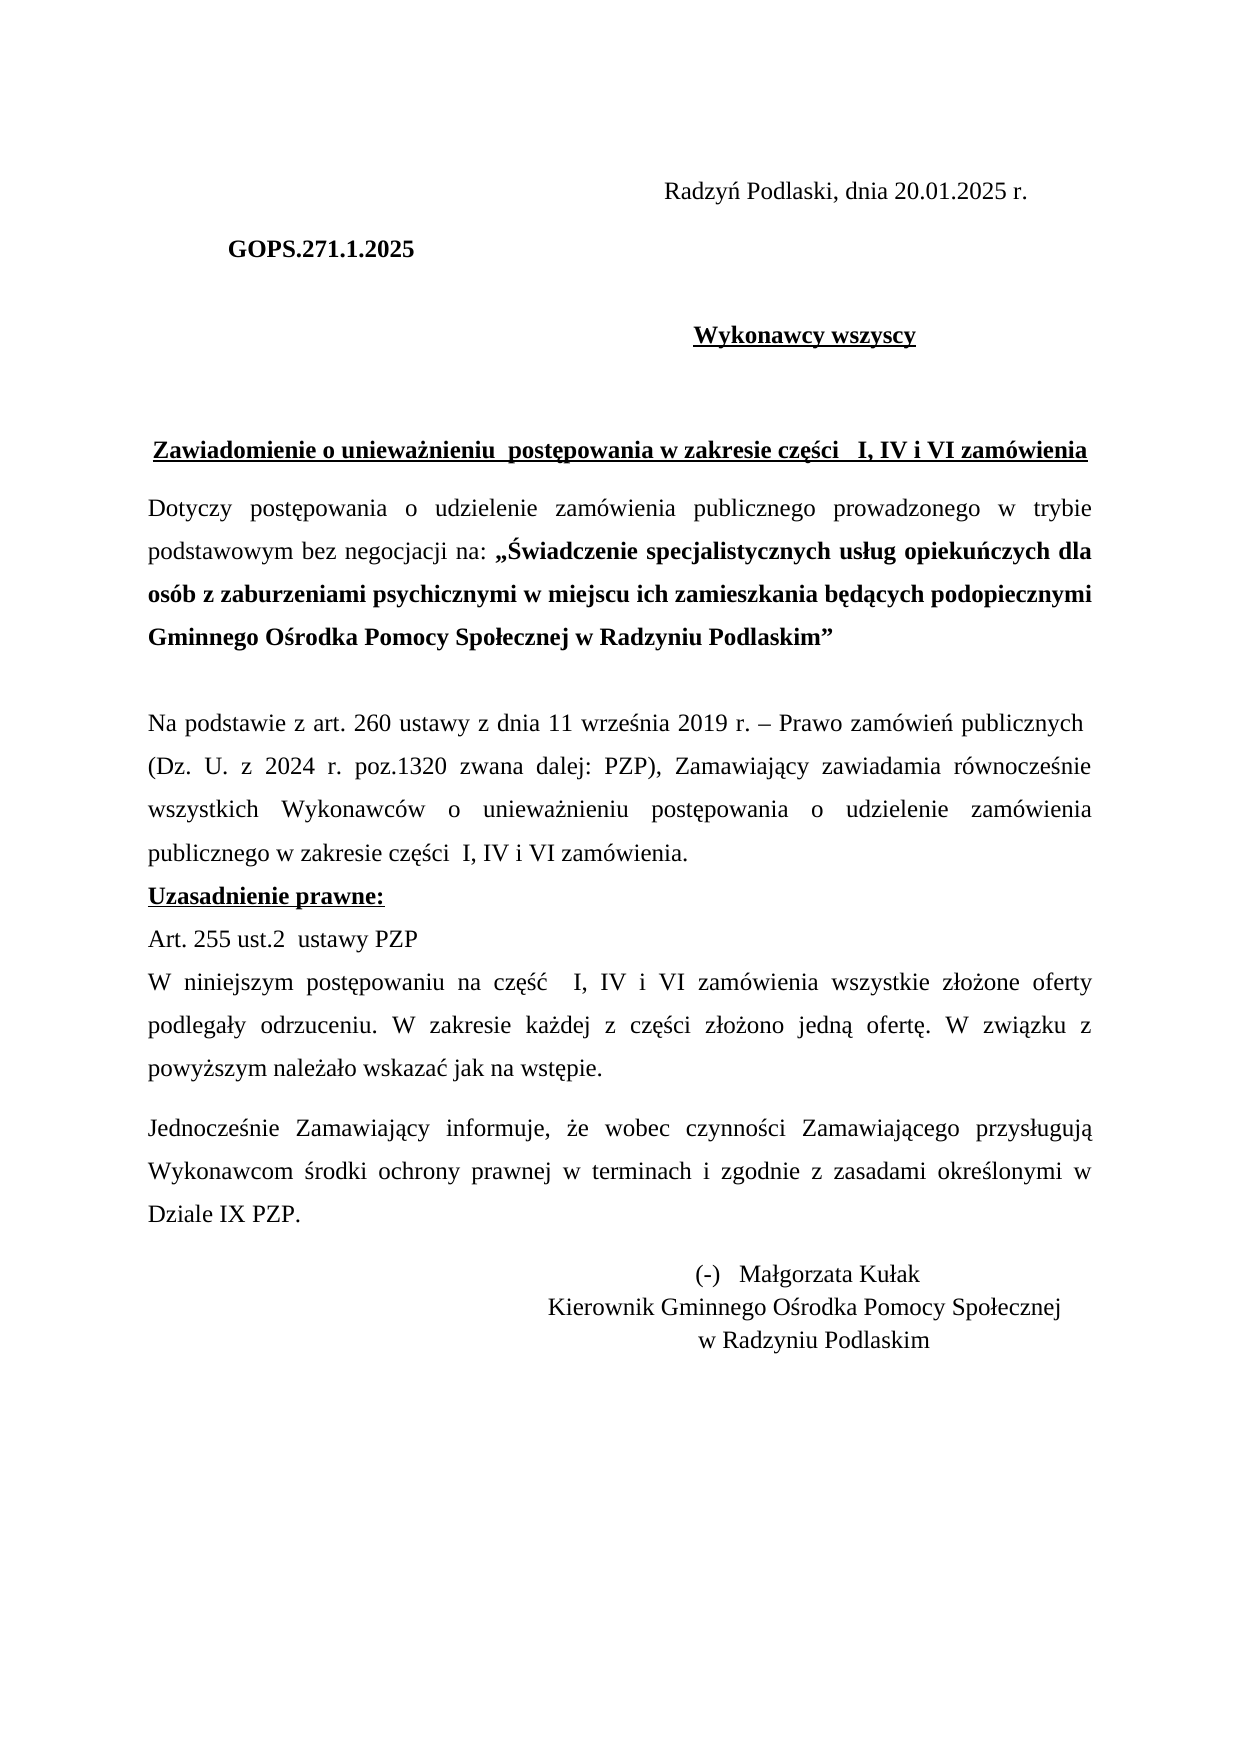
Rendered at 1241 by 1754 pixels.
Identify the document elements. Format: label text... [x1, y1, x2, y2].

text Zawiadomienie o unieważnieniu postępowania w zakresie części I, IV i VI zamówienia [148, 435, 1093, 464]
text Kierownik Gminnego Ośrodka Pomocy Społecznej [443, 1292, 1093, 1321]
text Dotyczy postępowania o udzielenie zamówienia publicznego prowadzonego w trybie podstawowym bez negocjacji na: „Świadczenie specjalistycznych usług opiekuńczych dla osób z zaburzeniami psychicznymi w miejscu ich zamieszkania będących podopiecznymi Gminnego Ośrodka Pomocy Społecznej w Radzyniu Podlaskim” [148, 493, 1093, 651]
text Jednocześnie Zamawiający informuje, że wobec czynności Zamawiającego przysługują Wykonawcom środki ochrony prawnej w terminach i zgodnie z zasadami określonymi w Dziale IX PZP. [148, 1113, 1093, 1228]
text W niniejszym postępowaniu na część I, IV i VI zamówienia wszystkie złożone oferty podlegały odrzuceniu. W zakresie każdej z części złożono jedną ofertę. W związku z powyższym należało wskazać jak na wstępie. [148, 967, 1093, 1082]
text Na podstawie z art. 260 ustawy z dnia 11 września 2019 r. – Prawo zamówień publicznych (Dz. U. z 2024 r. poz.1320 zwana dalej: PZP), Zamawiający zawiadamia równocześnie wszystkich Wykonawców o unieważnieniu postępowania o udzielenie zamówienia publicznego w zakresie części I, IV i VI zamówienia. [148, 708, 1093, 866]
text (-) Małgorzata Kułak [148, 1259, 1093, 1288]
text Radzyń Podlaski, dnia 20.01.2025 r. [148, 176, 1093, 205]
text w Radzyniu Podlaskim [148, 1325, 1093, 1354]
text Art. 255 ust.2 ustawy PZP [148, 924, 1093, 953]
text Wykonawcy wszyscy [443, 320, 1093, 349]
text Uzasadnienie prawne: [148, 881, 1093, 909]
text GOPS.271.1.2025 [148, 234, 1093, 263]
